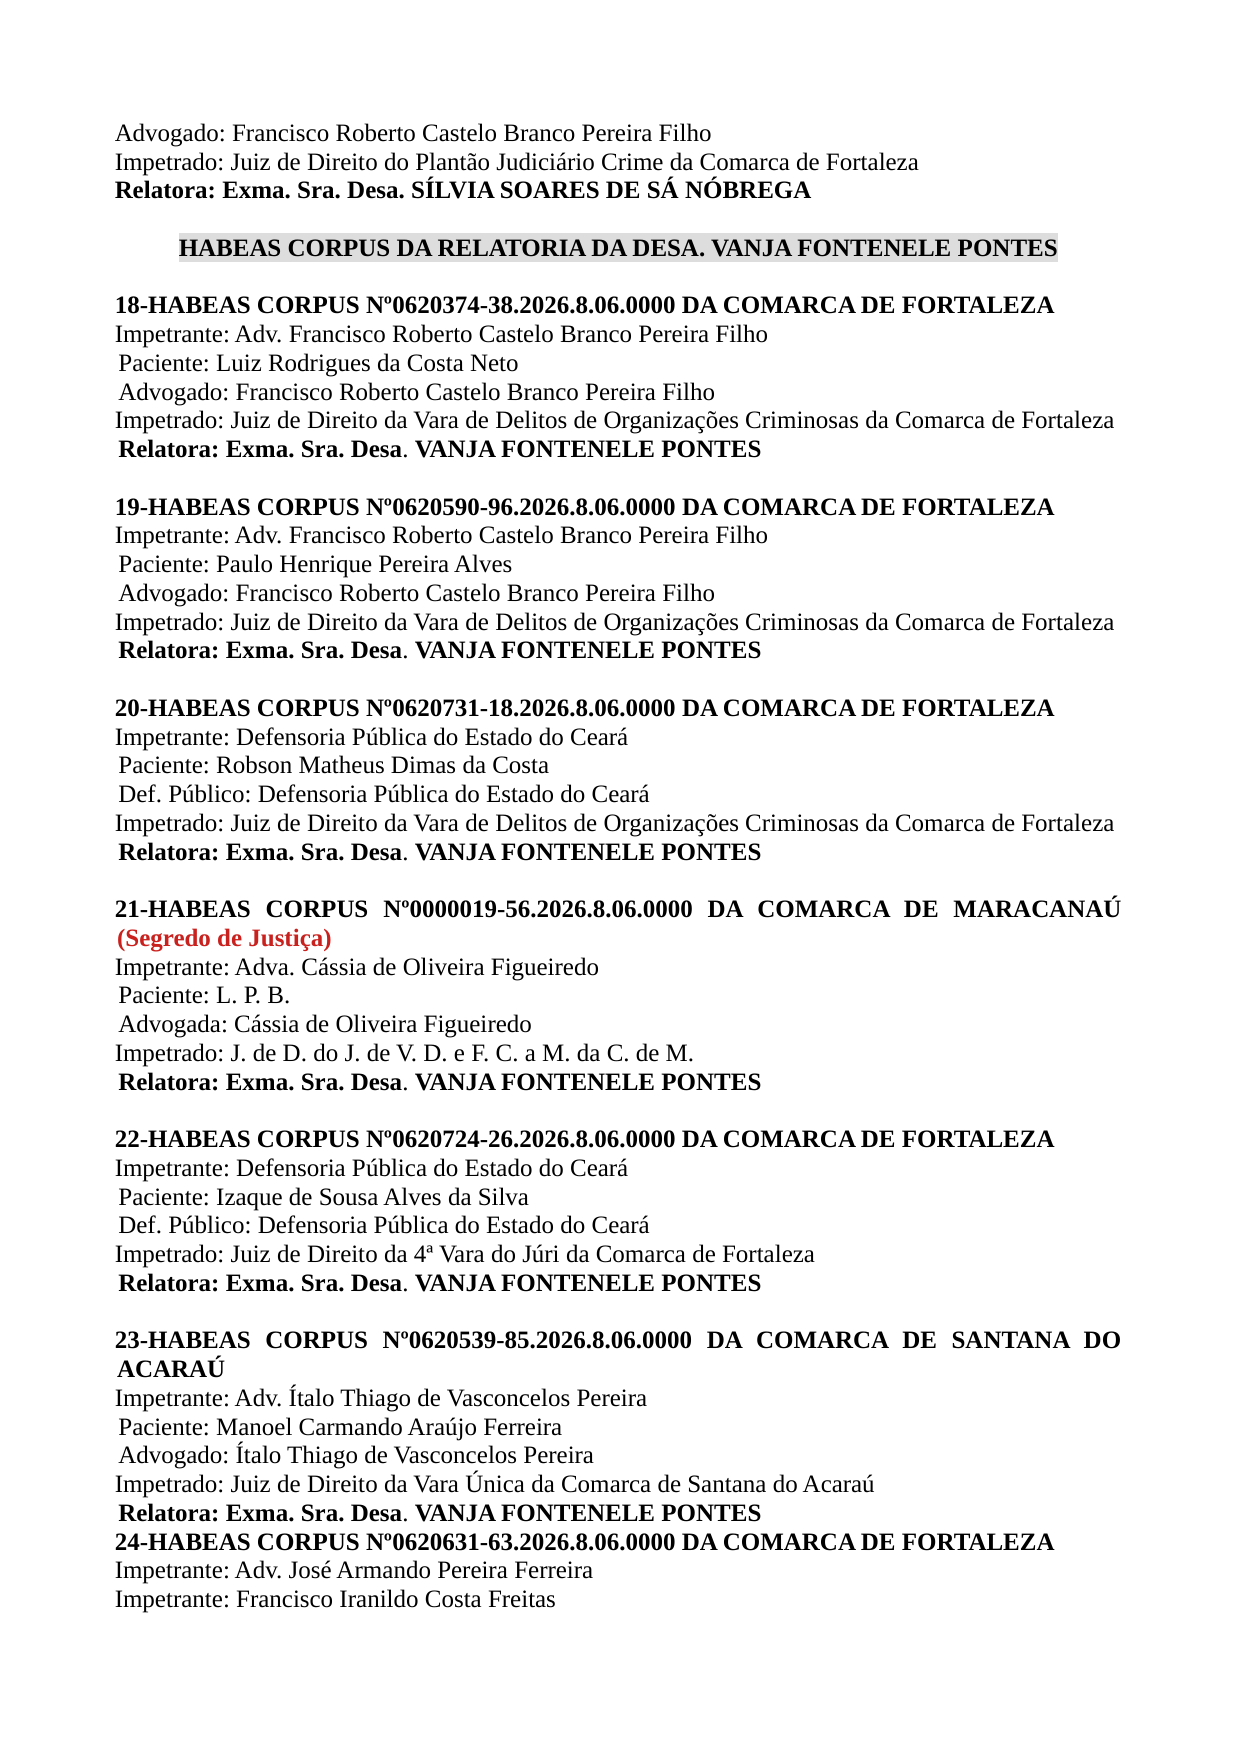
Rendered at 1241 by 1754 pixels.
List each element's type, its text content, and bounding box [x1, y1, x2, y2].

text HABEAS CORPUS DA RELATORIA DA DESA. VANJA FONTENELE PONTES [114, 233, 1122, 262]
text Relatora: Exma. Sra. Desa. VANJA FONTENELE PONTES [118, 837, 1122, 866]
text Relatora: Exma. Sra. Desa. VANJA FONTENELE PONTES [118, 434, 1122, 463]
text Advogado: Francisco Roberto Castelo Branco Pereira Filho [118, 578, 1122, 607]
text Impetrado: Juiz de Direito da Vara de Delitos de Organizações Criminosas da Comarca de Fortaleza [114, 406, 1122, 434]
text Impetrado: J. de D. do J. de V. D. e F. C. a M. da C. de M. [114, 1038, 1122, 1067]
text Paciente: Robson Matheus Dimas da Costa [118, 751, 1122, 779]
text 22-HABEAS CORPUS Nº0620724-26.2026.8.06.0000 DA COMARCA DE FORTALEZA [114, 1124, 1122, 1153]
text Impetrante: Adva. Cássia de Oliveira Figueiredo [114, 952, 1122, 981]
text Relatora: Exma. Sra. Desa. SÍLVIA SOARES DE SÁ NÓBREGA [114, 176, 1122, 204]
text Def. Público: Defensoria Pública do Estado do Ceará [118, 1211, 1122, 1239]
text Impetrado: Juiz de Direito da Vara Única da Comarca de Santana do Acaraú [114, 1469, 1122, 1498]
text 23-HABEAS CORPUS Nº0620539-85.2026.8.06.0000 DA COMARCA DE SANTANA DO ACARAÚ [114, 1326, 1122, 1383]
text Paciente: L. P. B. [118, 981, 1122, 1009]
text Impetrado: Juiz de Direito da Vara de Delitos de Organizações Criminosas da Comarca de Fortaleza [114, 808, 1122, 837]
text Advogado: Ítalo Thiago de Vasconcelos Pereira [118, 1441, 1122, 1469]
text Impetrante: Francisco Iranildo Costa Freitas [114, 1584, 1122, 1613]
text 21-HABEAS CORPUS Nº0000019-56.2026.8.06.0000 DA COMARCA DE MARACANAÚ (Segredo de Justiça) [114, 894, 1122, 952]
text 18-HABEAS CORPUS Nº0620374-38.2026.8.06.0000 DA COMARCA DE FORTALEZA [114, 291, 1122, 319]
text Impetrado: Juiz de Direito da Vara de Delitos de Organizações Criminosas da Comarca de Fortaleza [114, 607, 1122, 636]
text Impetrante: Adv. José Armando Pereira Ferreira [114, 1556, 1122, 1584]
text Paciente: Paulo Henrique Pereira Alves [118, 549, 1122, 578]
text Advogada: Cássia de Oliveira Figueiredo [118, 1009, 1122, 1038]
text Paciente: Izaque de Sousa Alves da Silva [118, 1182, 1122, 1211]
text Impetrante: Adv. Ítalo Thiago de Vasconcelos Pereira [114, 1383, 1122, 1412]
text Relatora: Exma. Sra. Desa. VANJA FONTENELE PONTES [118, 1067, 1122, 1096]
text Paciente: Luiz Rodrigues da Costa Neto [118, 348, 1122, 377]
text Def. Público: Defensoria Pública do Estado do Ceará [118, 779, 1122, 808]
text Impetrante: Defensoria Pública do Estado do Ceará [114, 722, 1122, 751]
text Advogado: Francisco Roberto Castelo Branco Pereira Filho [118, 377, 1122, 406]
text Impetrado: Juiz de Direito do Plantão Judiciário Crime da Comarca de Fortaleza [114, 147, 1122, 176]
text Advogado: Francisco Roberto Castelo Branco Pereira Filho [114, 118, 1122, 147]
text 19-HABEAS CORPUS Nº0620590-96.2026.8.06.0000 DA COMARCA DE FORTALEZA [114, 492, 1122, 521]
text Impetrante: Adv. Francisco Roberto Castelo Branco Pereira Filho [114, 521, 1122, 549]
text Relatora: Exma. Sra. Desa. VANJA FONTENELE PONTES [118, 1268, 1122, 1297]
text Relatora: Exma. Sra. Desa. VANJA FONTENELE PONTES [118, 636, 1122, 664]
text 24-HABEAS CORPUS Nº0620631-63.2026.8.06.0000 DA COMARCA DE FORTALEZA [114, 1527, 1122, 1556]
text Impetrante: Adv. Francisco Roberto Castelo Branco Pereira Filho [114, 319, 1122, 348]
text Relatora: Exma. Sra. Desa. VANJA FONTENELE PONTES [118, 1498, 1122, 1527]
text 20-HABEAS CORPUS Nº0620731-18.2026.8.06.0000 DA COMARCA DE FORTALEZA [114, 693, 1122, 722]
text Impetrante: Defensoria Pública do Estado do Ceará [114, 1153, 1122, 1182]
text Paciente: Manoel Carmando Araújo Ferreira [118, 1412, 1122, 1441]
text Impetrado: Juiz de Direito da 4ª Vara do Júri da Comarca de Fortaleza [114, 1239, 1122, 1268]
